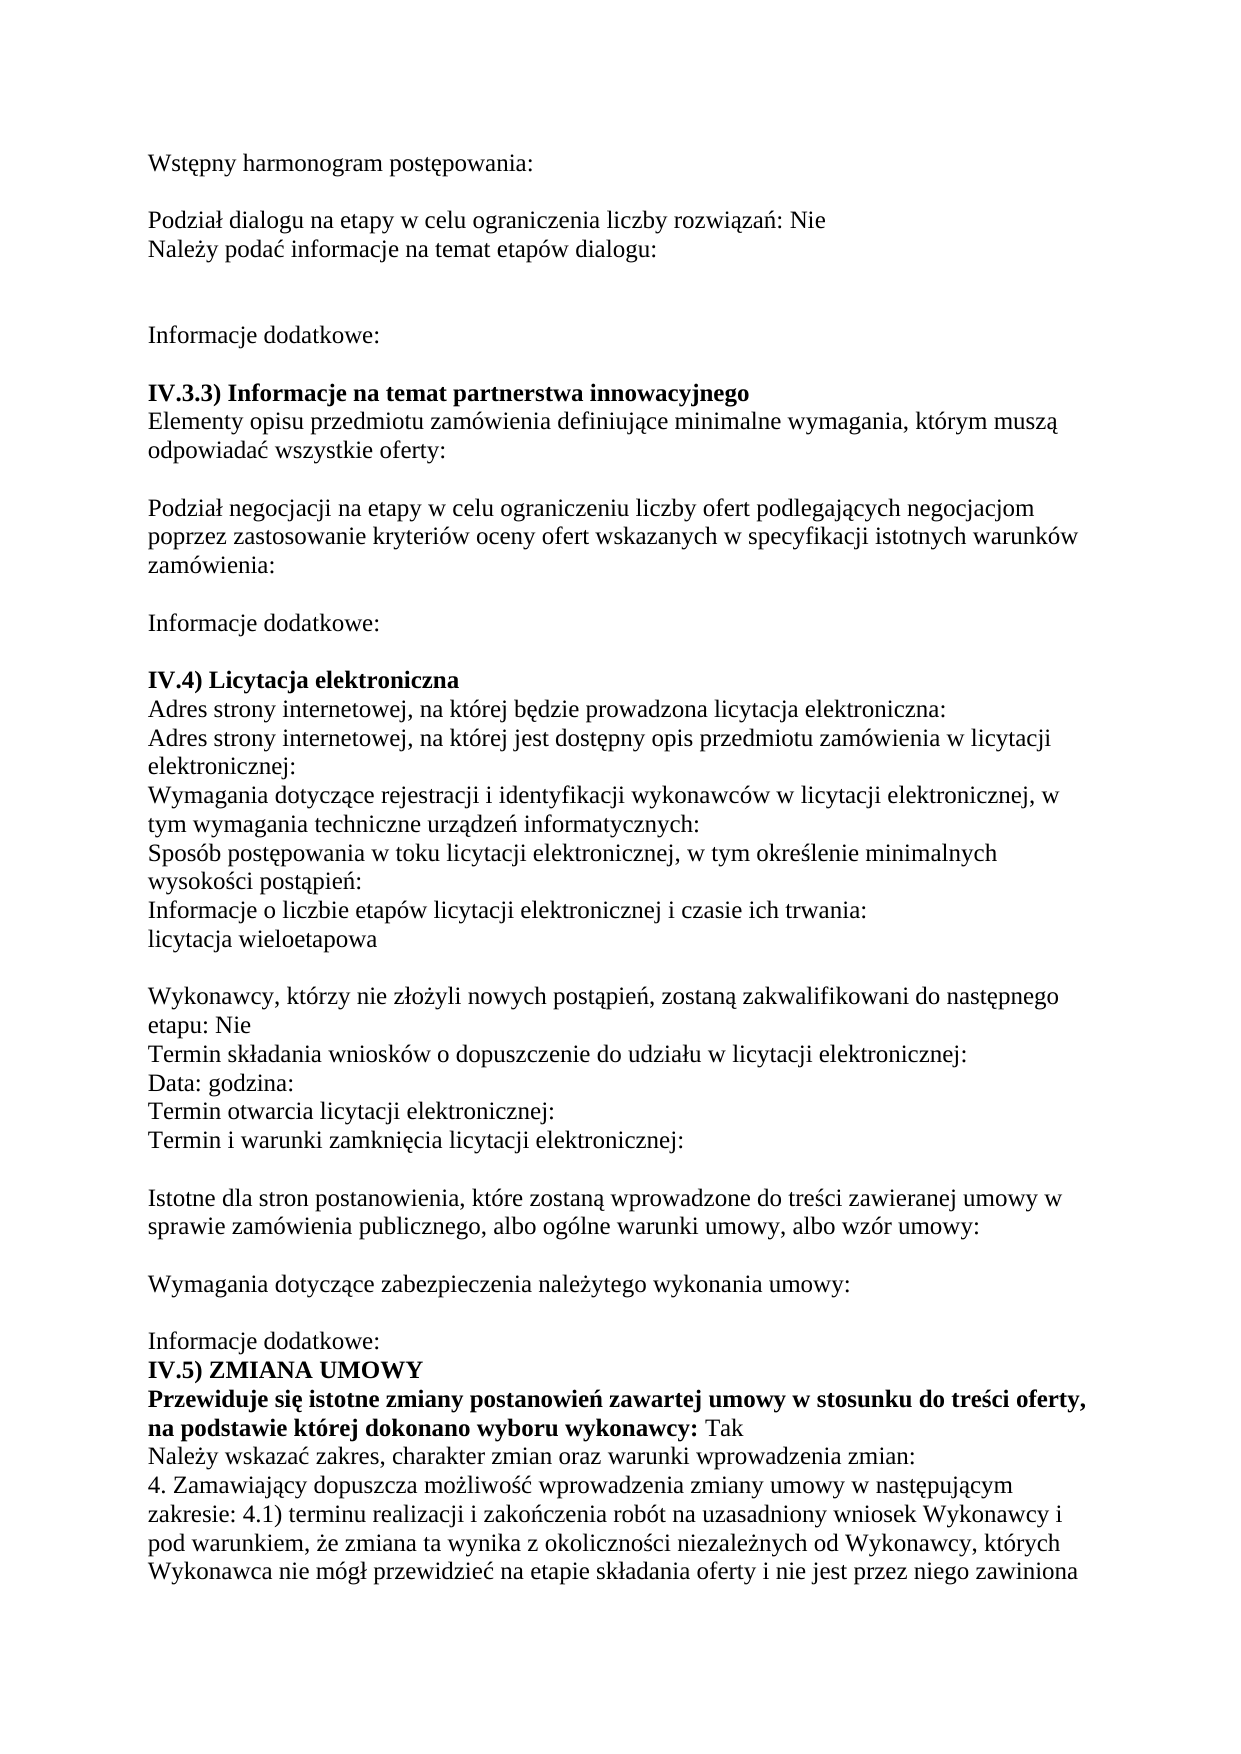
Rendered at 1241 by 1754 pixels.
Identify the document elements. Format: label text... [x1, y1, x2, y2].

text Termin składania wniosków o dopuszczenie do udziału w licytacji elektronicznej: Data: godzina: Termin otwarcia licytacji elektronicznej: [148, 1039, 1093, 1125]
text Informacje o liczbie etapów licytacji elektronicznej i czasie ich trwania: [148, 895, 1093, 924]
text Adres strony internetowej, na której jest dostępny opis przedmiotu zamówienia w licytacji elektronicznej: [148, 723, 1093, 780]
text Wstępny harmonogram postępowania: Podział dialogu na etapy w celu ograniczenia liczby rozwiązań: Nie Należy podać informacje na temat etapów dialogu: Informacje dodatkowe: IV.3.3) Informacje na temat partnerstwa innowacyjnego Elementy opisu przedmiotu zamówienia definiujące minimalne wymagania, którym muszą odpowiadać wszystkie oferty: Podział negocjacji na etapy w celu ograniczeniu liczby ofert podlegających negocjacjom poprzez zastosowanie kryteriów oceny ofert wskazanych w specyfikacji istotnych warunków zamówienia: Informacje dodatkowe: IV.4) Licytacja elektroniczna Adres strony internetowej, na której będzie prowadzona licytacja elektroniczna: [148, 148, 1093, 723]
text Wymagania dotyczące rejestracji i identyfikacji wykonawców w licytacji elektronicznej, w tym wymagania techniczne urządzeń informatycznych: [148, 780, 1093, 838]
text Wymagania dotyczące zabezpieczenia należytego wykonania umowy: [148, 1240, 1093, 1298]
text licytacja wieloetapowa Wykonawcy, którzy nie złożyli nowych postąpień, zostaną zakwalifikowani do następnego etapu: Nie [148, 924, 1093, 1039]
text Informacje dodatkowe: [148, 1298, 1093, 1355]
text Termin i warunki zamknięcia licytacji elektronicznej: [148, 1125, 1093, 1154]
text Istotne dla stron postanowienia, które zostaną wprowadzone do treści zawieranej umowy w sprawie zamówienia publicznego, albo ogólne warunki umowy, albo wzór umowy: [148, 1154, 1093, 1240]
text Sposób postępowania w toku licytacji elektronicznej, w tym określenie minimalnych wysokości postąpień: [148, 838, 1093, 895]
text IV.5) ZMIANA UMOWY Przewiduje się istotne zmiany postanowień zawartej umowy w stosunku do treści oferty, na podstawie której dokonano wyboru wykonawcy: Tak Należy wskazać zakres, charakter zmian oraz warunki wprowadzenia zmian: 4. Zamawiający dopuszcza możliwość wprowadzenia zmiany umowy w następującym zakresie: 4.1) terminu realizacji i zakończenia robót na uzasadniony wniosek Wykonawcy i pod warunkiem, że zmiana ta wynika z okoliczności niezależnych od Wykonawcy, których Wykonawca nie mógł przewidzieć na etapie składania oferty i nie jest przez niego zawiniona [148, 1355, 1093, 1585]
